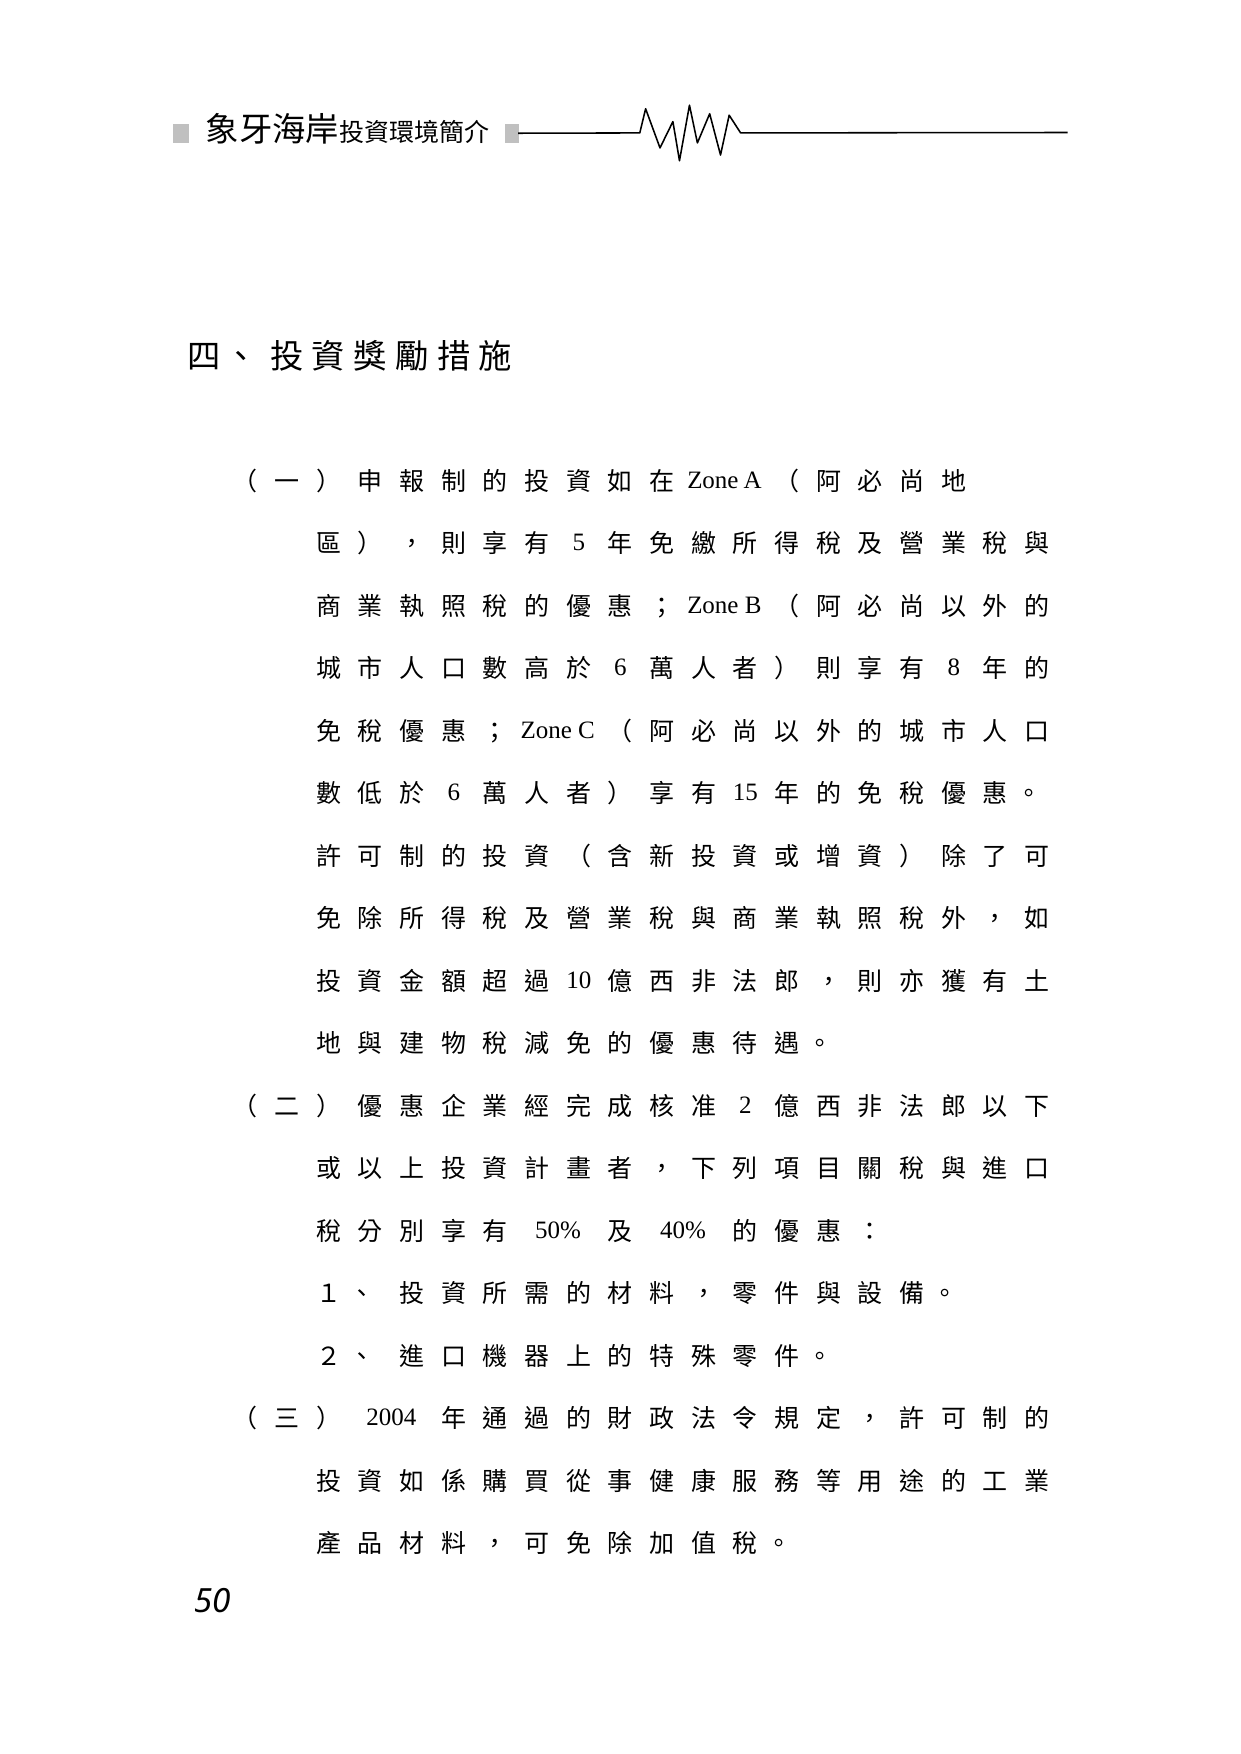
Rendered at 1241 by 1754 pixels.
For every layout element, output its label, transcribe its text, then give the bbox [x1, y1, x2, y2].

text （三）2004年通過的財政法令規定，許可制的投資如係購買從事健康服務等用途的工業產品材料，可免除加值稅。 [207, 1375, 1058, 1563]
text 四、投資獎勵措施 [183, 313, 1058, 375]
text （一）申報制的投資如在Zone A（阿必尚地區），則享有5年免繳所得稅及營業稅與商業執照稅的優惠；Zone B（阿必尚以外的城市人口數高於6萬人者）則享有8年的免稅優惠；Zone C（阿必尚以外的城市人口數低於6萬人者）享有15年的免稅優惠。許可制的投資（含新投資或增資）除了可免除所得稅及營業稅與商業執照稅外，如投資金額超過10億西非法郎，則亦獲有土地與建物稅減免的優惠待遇。 [207, 438, 1058, 1063]
text ２、進口機器上的特殊零件。 [281, 1313, 1058, 1375]
text １、投資所需的材料，零件與設備。 [281, 1250, 1058, 1313]
text （二）優惠企業經完成核准2億西非法郎以下或以上投資計畫者，下列項目關稅與進口稅分別享有50%及40%的優惠： [207, 1063, 1058, 1250]
